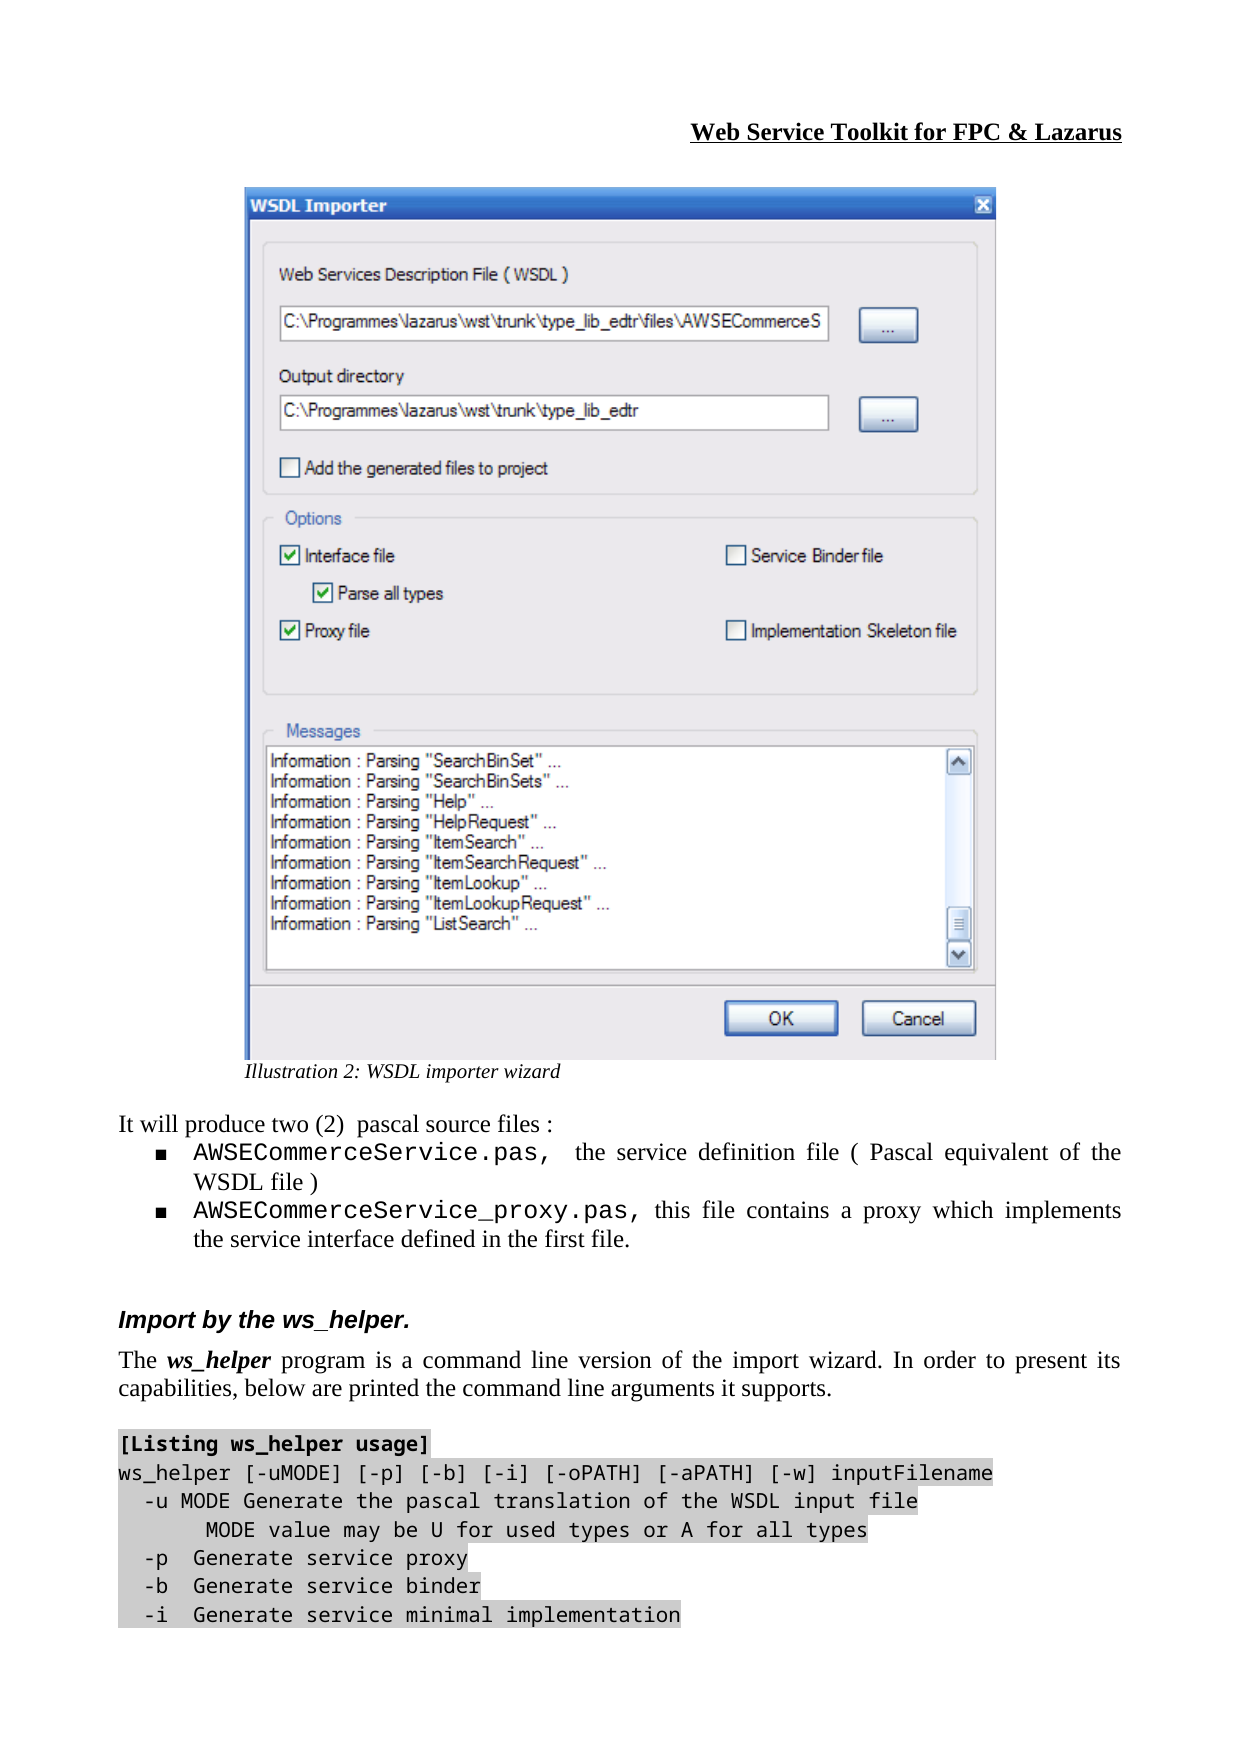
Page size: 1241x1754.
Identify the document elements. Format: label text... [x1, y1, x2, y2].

text Illustration 2: WSDL importer wizard [244, 1060, 996, 1083]
text -i Generate service minimal implementation [118, 1600, 1122, 1628]
text -b Generate service binder [118, 1572, 1122, 1600]
list AWSECommerceService.pas, the service definition file ( Pascal equivalent of the WSDL file ) [156, 1138, 1122, 1196]
text It will produce two (2) pascal source files : [118, 1111, 1122, 1138]
picture [244, 187, 997, 1060]
subtitle Import by the ws_helper. [118, 1306, 1122, 1334]
text -p Generate service proxy [118, 1543, 1122, 1572]
text [Listing ws_helper usage] [118, 1429, 1122, 1458]
text ws_helper [-uMODE] [-p] [-b] [-i] [-oPATH] [-aPATH] [-w] inputFilename [118, 1458, 1122, 1486]
text -u MODE Generate the pascal translation of the WSDL input file [118, 1486, 1122, 1515]
text The ws_helper program is a command line version of the import wizard. In order to present its capabilities, below are printed the command line arguments it supports. [118, 1346, 1122, 1402]
list AWSECommerceService_proxy.pas, this file contains a proxy which implements the service interface defined in the first file. [156, 1196, 1122, 1253]
text MODE value may be U for used types or A for all types [118, 1515, 1122, 1543]
